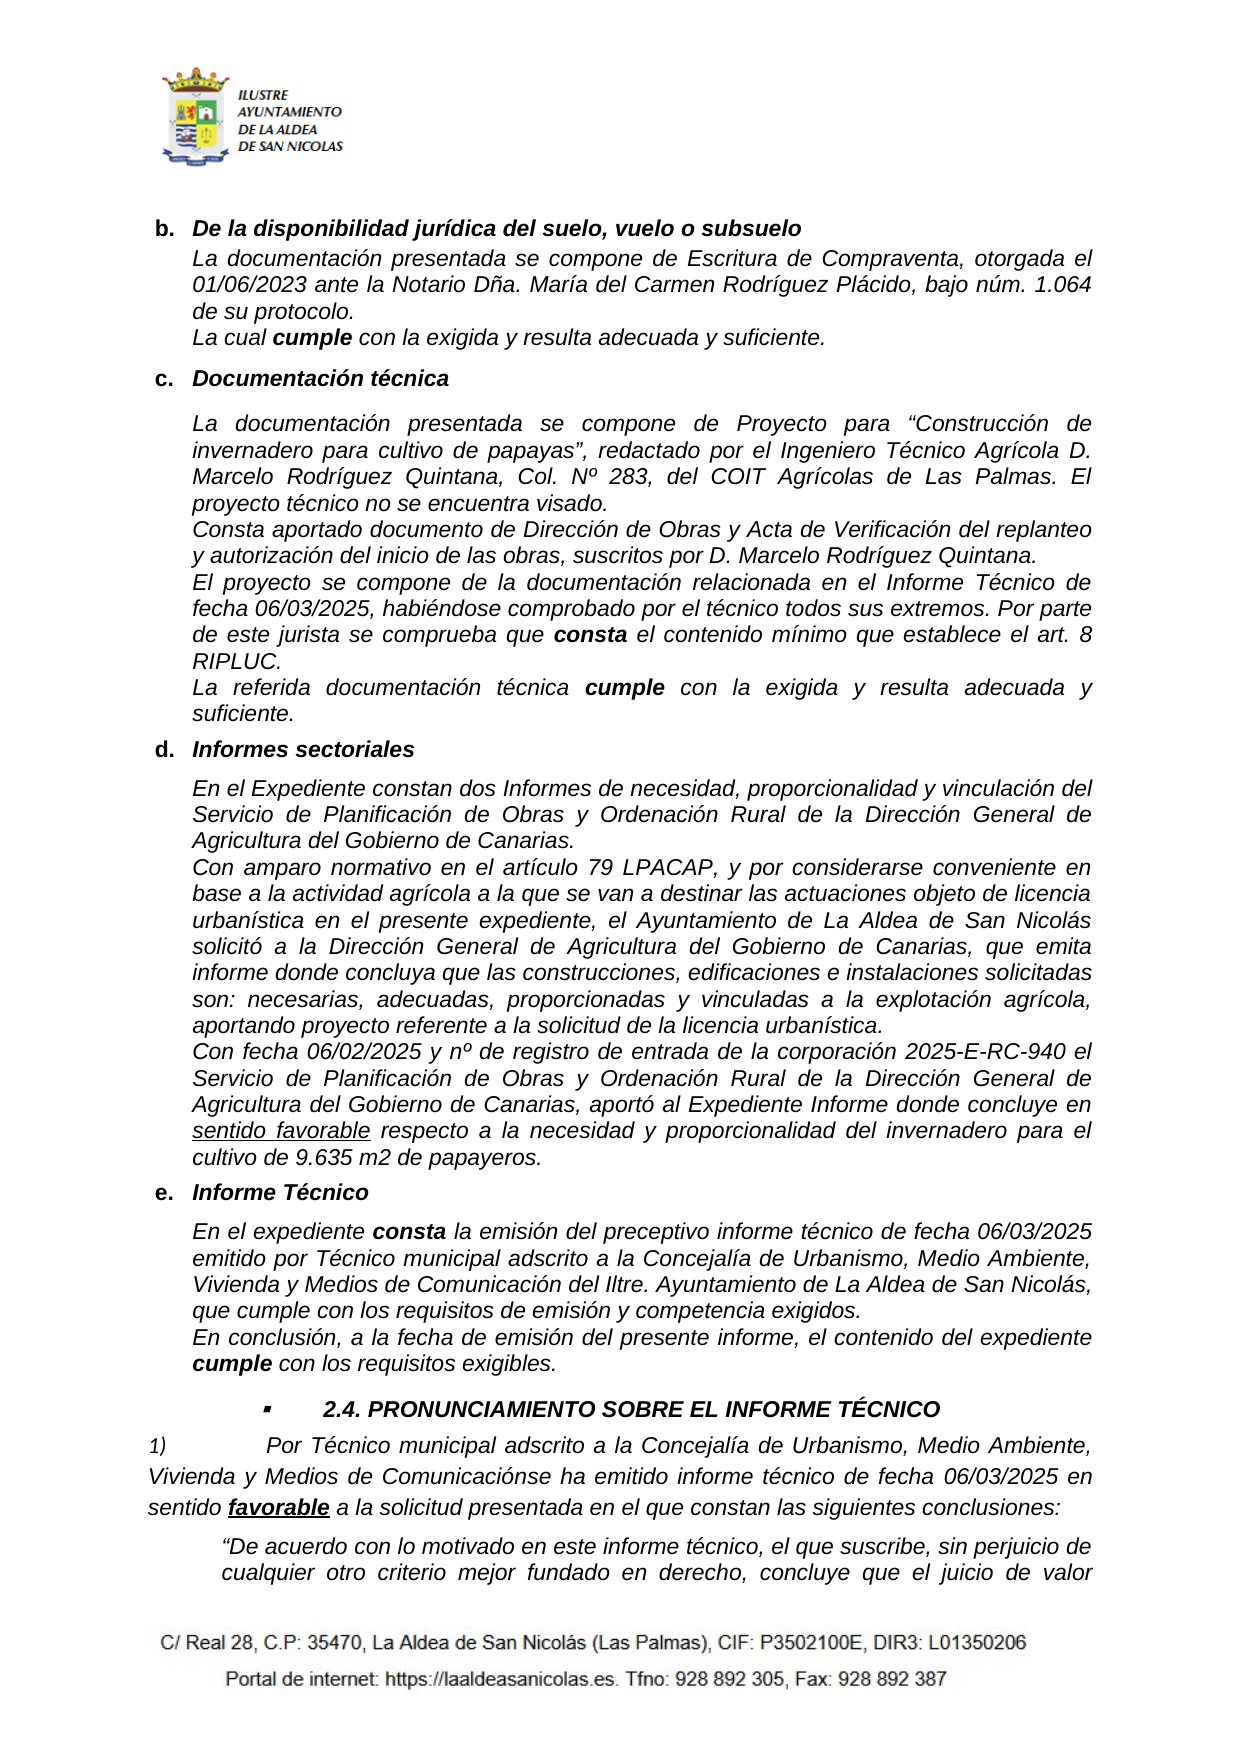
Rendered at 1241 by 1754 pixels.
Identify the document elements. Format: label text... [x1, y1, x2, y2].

list Informe Técnico [154, 1179, 1093, 1205]
list Informes sectoriales [154, 736, 1093, 762]
text La cual cumple con la exigida y resulta adecuada y suficiente. [192, 324, 1093, 350]
list Documentación técnica [154, 365, 1093, 392]
text Consta aportado documento de Dirección de Obras y Acta de Verificación del replanteo y autorización del inicio de las obras, suscritos por D. Marcelo Rodríguez Quintana. [192, 516, 1093, 568]
text “De acuerdo con lo motivado en este informe técnico, el que suscribe, sin perjuicio de cualquier otro criterio mejor fundado en derecho, concluye que el juicio de valor [221, 1533, 1093, 1585]
text El proyecto se compone de la documentación relacionada en el Informe Técnico de fecha 06/03/2025, habiéndose comprobado por el técnico todos sus extremos. Por parte de este jurista se comprueba que consta el contenido mínimo que establece el art. 8 RIPLUC. [192, 568, 1093, 674]
text La documentación presentada se compone de Proyecto para “Construcción de invernadero para cultivo de papayas”, redactado por el Ingeniero Técnico Agrícola D. Marcelo Rodríguez Quintana, Col. Nº 283, del COIT Agrícolas de Las Palmas. El proyecto técnico no se encuentra visado. [192, 410, 1093, 516]
subtitle 2.4. PRONUNCIAMIENTO SOBRE EL INFORME TÉCNICO [260, 1396, 1093, 1422]
text En el expediente consta la emisión del preceptivo informe técnico de fecha 06/03/2025 emitido por Técnico municipal adscrito a la Concejalía de Urbanismo, Medio Ambiente, Vivienda y Medios de Comunicación del Iltre. Ayuntamiento de La Aldea de San Nicolás, que cumple con los requisitos de emisión y competencia exigidos. [192, 1218, 1093, 1324]
text En el Expediente constan dos Informes de necesidad, proporcionalidad y vinculación del Servicio de Planificación de Obras y Ordenación Rural de la Dirección General de Agricultura del Gobierno de Canarias. [192, 775, 1093, 854]
text La documentación presentada se compone de Escritura de Compraventa, otorgada el 01/06/2023 ante la Notario Dña. María del Carmen Rodríguez Plácido, bajo núm. 1.064 de su protocolo. [192, 245, 1093, 324]
list Por Técnico municipal adscrito a la Concejalía de Urbanismo, Medio Ambiente, Vivienda y Medios de Comunicaciónse ha emitido informe técnico de fecha 06/03/2025 en sentido favorable a la solicitud presentada en el que constan las siguientes conclusiones: [148, 1431, 1093, 1520]
picture [148, 59, 359, 174]
text Con fecha 06/02/2025 y nº de registro de entrada de la corporación 2025-E-RC-940 el Servicio de Planificación de Obras y Ordenación Rural de la Dirección General de Agricultura del Gobierno de Canarias, aportó al Expediente Informe donde concluye en sentido favorable respecto a la necesidad y proporcionalidad del invernadero para el cultivo de 9.635 m2 de papayeros. [192, 1038, 1093, 1170]
text Con amparo normativo en el artículo 79 LPACAP, y por considerarse conveniente en base a la actividad agrícola a la que se van a destinar las actuaciones objeto de licencia urbanística en el presente expediente, el Ayuntamiento de La Aldea de San Nicolás solicitó a la Dirección General de Agricultura del Gobierno de Canarias, que emita informe donde concluya que las construcciones, edificaciones e instalaciones solicitadas son: necesarias, adecuadas, proporcionadas y vinculadas a la explotación agrícola, aportando proyecto referente a la solicitud de la licencia urbanística. [192, 854, 1093, 1038]
text La referida documentación técnica cumple con la exigida y resulta adecuada y suficiente. [192, 674, 1093, 727]
picture [148, 1626, 1033, 1695]
list De la disponibilidad jurídica del suelo, vuelo o subsuelo [154, 215, 1093, 241]
text En conclusión, a la fecha de emisión del presente informe, el contenido del expediente cumple con los requisitos exigibles. [192, 1324, 1093, 1376]
